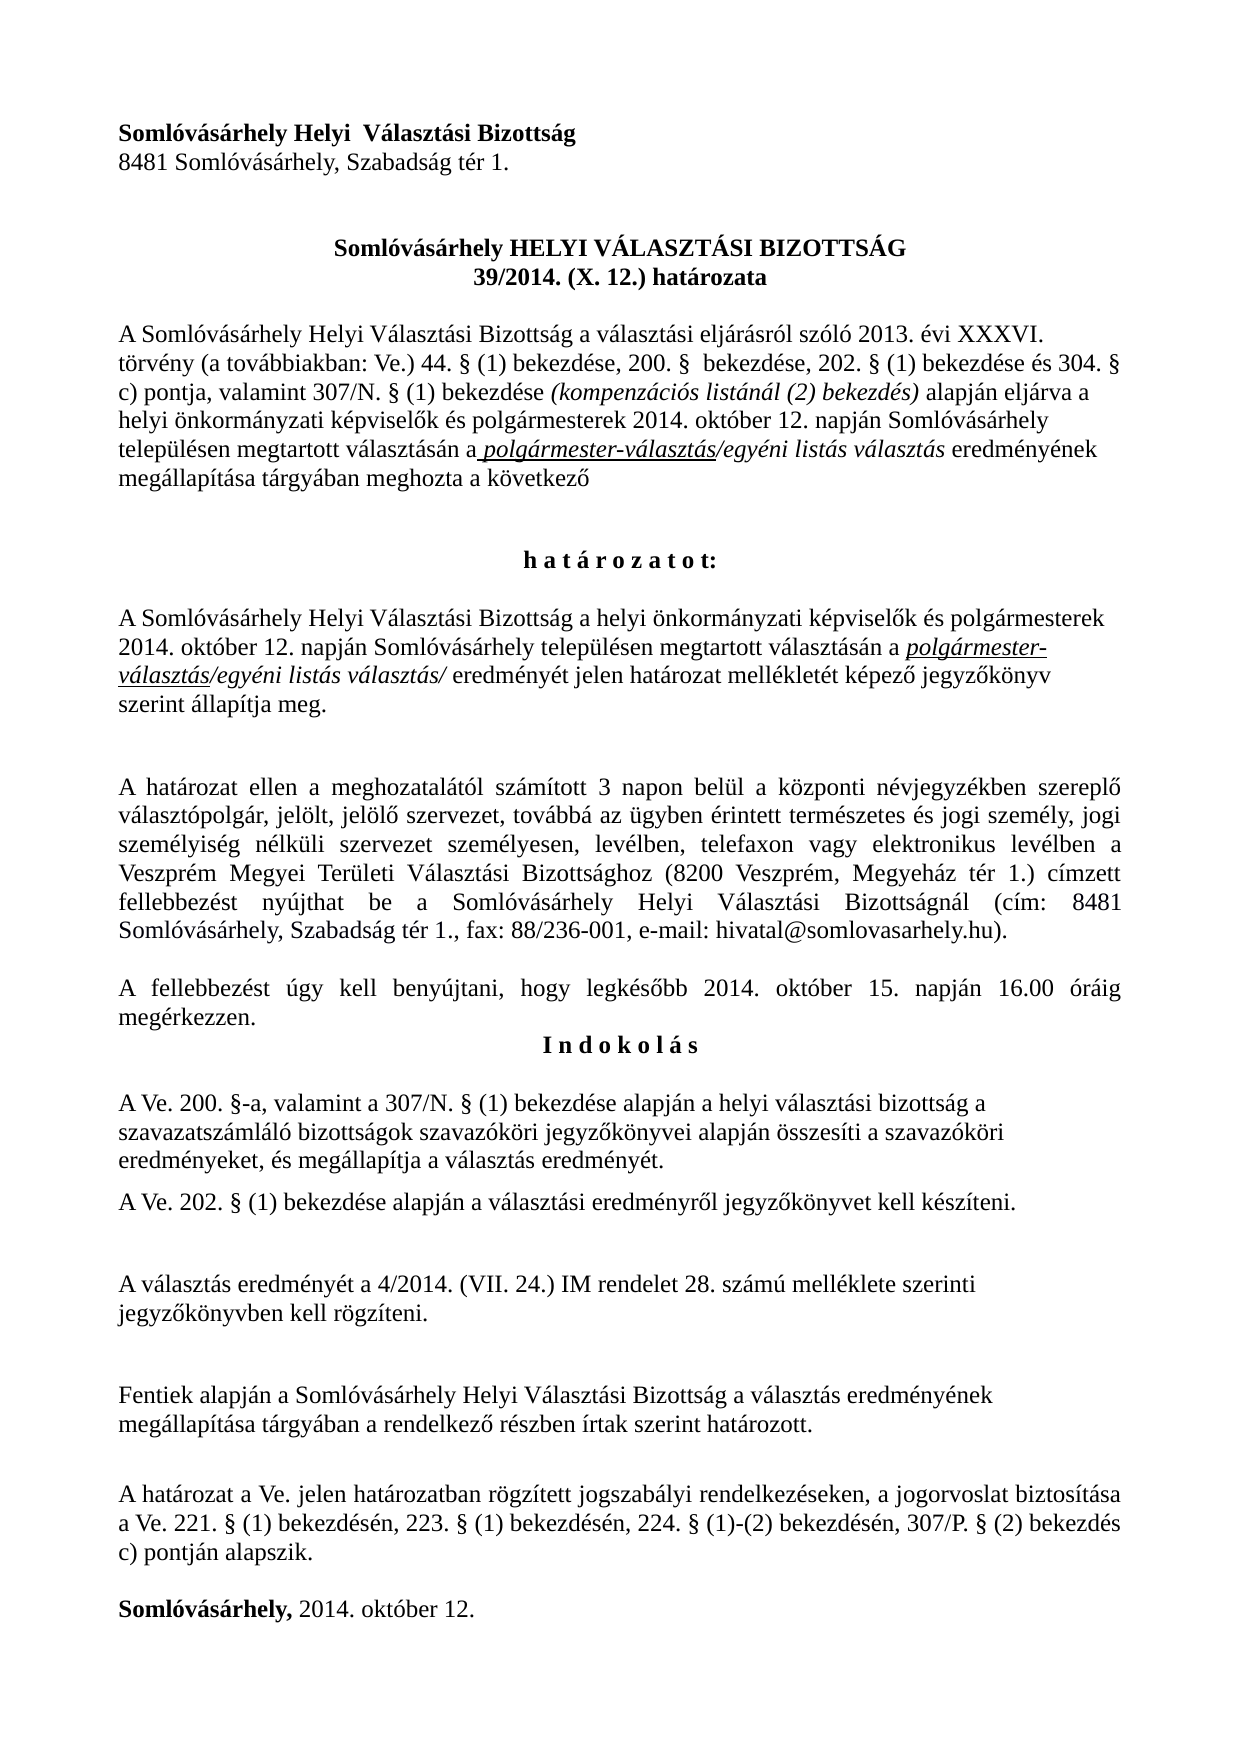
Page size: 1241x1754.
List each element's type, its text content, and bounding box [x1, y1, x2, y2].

text A Somlóvásárhely Helyi Választási Bizottság a választási eljárásról szóló 2013. évi XXXVI. törvény (a továbbiakban: Ve.) 44. § (1) bekezdése, 200. § bekezdése, 202. § (1) bekezdése és 304. § c) pontja, valamint 307/N. § (1) bekezdése (kompenzációs listánál (2) bekezdés) alapján eljárva a helyi önkormányzati képviselők és polgármesterek 2014. október 12. napján Somlóvásárhely településen megtartott választásán a polgármester-választás/egyéni listás választás eredményének megállapítása tárgyában meghozta a következő [118, 319, 1122, 492]
text 39/2014. (X. 12.) határozata [118, 262, 1122, 291]
text A fellebbezést úgy kell benyújtani, hogy legkésőbb 2014. október 15. napján 16.00 óráig megérkezzen. [118, 973, 1122, 1031]
text A Ve. 202. § (1) bekezdése alapján a választási eredményről jegyzőkönyvet kell készíteni. [118, 1187, 1122, 1216]
subtitle I n d o k o l á s [118, 1031, 1122, 1059]
text 8481 Somlóvásárhely, Szabadság tér 1. [118, 147, 1122, 176]
text Fentiek alapján a Somlóvásárhely Helyi Választási Bizottság a választás eredményének megállapítása tárgyában a rendelkező részben írtak szerint határozott. [118, 1381, 1122, 1438]
text A Somlóvásárhely Helyi Választási Bizottság a helyi önkormányzati képviselők és polgármesterek 2014. október 12. napján Somlóvásárhely településen megtartott választásán a polgármester-választás/egyéni listás választás/ eredményét jelen határozat mellékletét képező jegyzőkönyv szerint állapítja meg. [118, 603, 1122, 718]
text h a t á r o z a t o t: [118, 546, 1122, 574]
text Somlóvásárhely Helyi Választási Bizottság [118, 118, 1122, 147]
text A választás eredményét a 4/2014. (VII. 24.) IM rendelet 28. számú melléklete szerinti jegyzőkönyvben kell rögzíteni. [118, 1269, 1122, 1327]
text A Ve. 200. §-a, valamint a 307/N. § (1) bekezdése alapján a helyi választási bizottság a szavazatszámláló bizottságok szavazóköri jegyzőkönyvei alapján összesíti a szavazóköri eredményeket, és megállapítja a választás eredményét. [118, 1088, 1122, 1174]
text Somlóvásárhely, 2014. október 12. [118, 1594, 1122, 1623]
text A határozat a Ve. jelen határozatban rögzített jogszabályi rendelkezéseken, a jogorvoslat biztosítása a Ve. 221. § (1) bekezdésén, 223. § (1) bekezdésén, 224. § (1)-(2) bekezdésén, 307/P. § (2) bekezdés c) pontján alapszik. [118, 1479, 1122, 1566]
subtitle Somlóvásárhely HELYI VÁLASZTÁSI BIZOTTSÁG [118, 233, 1122, 262]
text A határozat ellen a meghozatalától számított 3 napon belül a központi névjegyzékben szereplő választópolgár, jelölt, jelölő szervezet, továbbá az ügyben érintett természetes és jogi személy, jogi személyiség nélküli szervezet személyesen, levélben, telefaxon vagy elektronikus levélben a Veszprém Megyei Területi Választási Bizottsághoz (8200 Veszprém, Megyeház tér 1.) címzett fellebbezést nyújthat be a Somlóvásárhely Helyi Választási Bizottságnál (cím: 8481 Somlóvásárhely, Szabadság tér 1., fax: 88/236-001, e-mail: hivatal@somlovasarhely.hu). [118, 772, 1122, 944]
